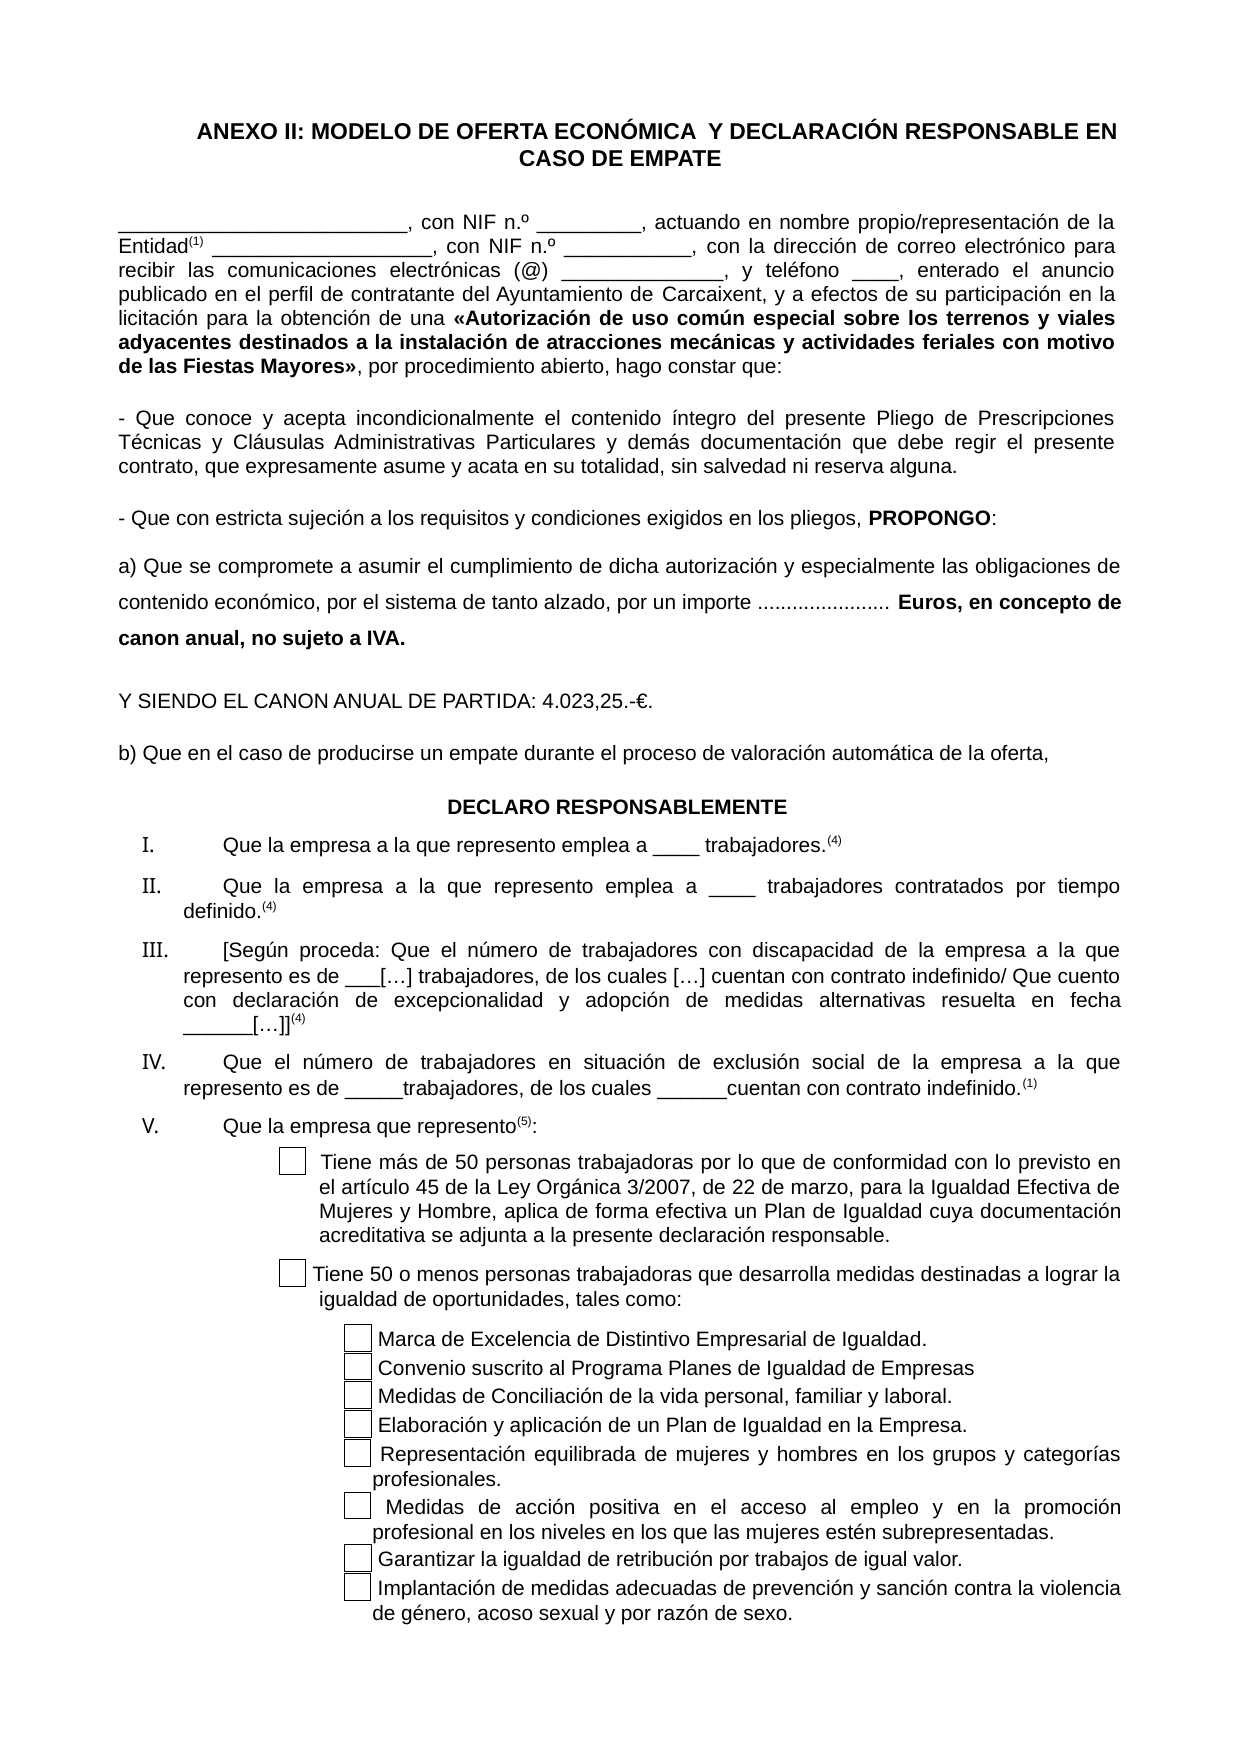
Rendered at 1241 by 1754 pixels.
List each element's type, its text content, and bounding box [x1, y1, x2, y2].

text _________________________, con NIF n.º _________, actuando en nombre propio/representación de la Entidad(1) ___________________, con NIF n.º ___________, con la dirección de correo electrónico para recibir las comunicaciones electrónicas (@) ______________, y teléfono ____, enterado el anuncio publicado en el perfil de contratante del Ayuntamiento de Carcaixent, y a efectos de su participación en la licitación para la obtención de una «Autorización de uso común especial sobre los terrenos y viales adyacentes destinados a la instalación de atracciones mecánicas y actividades feriales con motivo de las Fiestas Mayores», por procedimiento abierto, hago constar que: [118, 210, 1116, 377]
text Medidas de acción positiva en el acceso al empleo y en la promoción profesional en los niveles en los que las mujeres estén subrepresentadas. [343, 1491, 1122, 1543]
text - Que con estricta sujeción a los requisitos y condiciones exigidos en los pliegos, PROPONGO: [118, 506, 1116, 530]
text Medidas de Conciliación de la vida personal, familiar y laboral. [372, 1381, 1122, 1409]
list Que la empresa a la que represento emplea a ____ trabajadores contratados por tiempo definido.(4) [142, 871, 1122, 923]
text b) Que en el caso de producirse un empate durante el proceso de valoración automática de la oferta, [118, 741, 1121, 765]
text Tiene 50 o menos personas trabajadoras que desarrolla medidas destinadas a lograr la igualdad de oportunidades, tales como: [278, 1258, 1122, 1311]
text - Que conoce y acepta incondicionalmente el contenido íntegro del presente Pliego de Prescripciones Técnicas y Cláusulas Administrativas Particulares y demás documentación que debe regir el presente contrato, que expresamente asume y acata en su totalidad, sin salvedad ni reserva alguna. [118, 406, 1116, 478]
list [Según proceda: Que el número de trabajadores con discapacidad de la empresa a la que represento es de ___[…] trabajadores, de los cuales […] cuentan con contrato indefinido/ Que cuento con declaración de excepcionalidad y adopción de medidas alternativas resuelta en fecha ______[…]](4) [142, 935, 1122, 1035]
text Convenio suscrito al Programa Planes de Igualdad de Empresas [343, 1352, 1122, 1381]
text Implantación de medidas adecuadas de prevención y sanción contra la violencia de género, acoso sexual y por razón de sexo. [343, 1572, 1122, 1625]
text a) Que se compromete a asumir el cumplimiento de dicha autorización y especialmente las obligaciones de contenido económico, por el sistema de tanto alzado, por un importe ....................... Euros, en concepto de canon anual, no sujeto a IVA. [118, 554, 1122, 650]
text DECLARO RESPONSABLEMENTE [118, 795, 1116, 819]
text Marca de Excelencia de Distintivo Empresarial de Igualdad. [343, 1323, 1122, 1352]
list Que el número de trabajadores en situación de exclusión social de la empresa a la que represento es de _____trabajadores, de los cuales ______cuentan con contrato indefinido.(1) [142, 1047, 1122, 1100]
text Elaboración y aplicación de un Plan de Igualdad en la Empresa. [343, 1409, 1122, 1438]
list Que la empresa que represento(5): [142, 1112, 1122, 1140]
text Y SIENDO EL CANON ANUAL DE PARTIDA: 4.023,25.-€. [118, 689, 1122, 713]
list Que la empresa a la que represento emplea a ____ trabajadores.(4) [142, 831, 1122, 859]
text Representación equilibrada de mujeres y hombres en los grupos y categorías profesionales. [343, 1438, 1122, 1491]
text Garantizar la igualdad de retribución por trabajos de igual valor. [343, 1543, 1122, 1572]
text ANEXO II: MODELO DE OFERTA ECONÓMICA Y DECLARACIÓN RESPONSABLE EN CASO DE EMPATE [118, 118, 1122, 171]
text Tiene más de 50 personas trabajadoras por lo que de conformidad con lo previsto en el artículo 45 de la Ley Orgánica 3/2007, de 22 de marzo, para la Igualdad Efectiva de Mujeres y Hombre, aplica de forma efectiva un Plan de Igualdad cuya documentación acreditativa se adjunta a la presente declaración responsable. [278, 1146, 1122, 1247]
